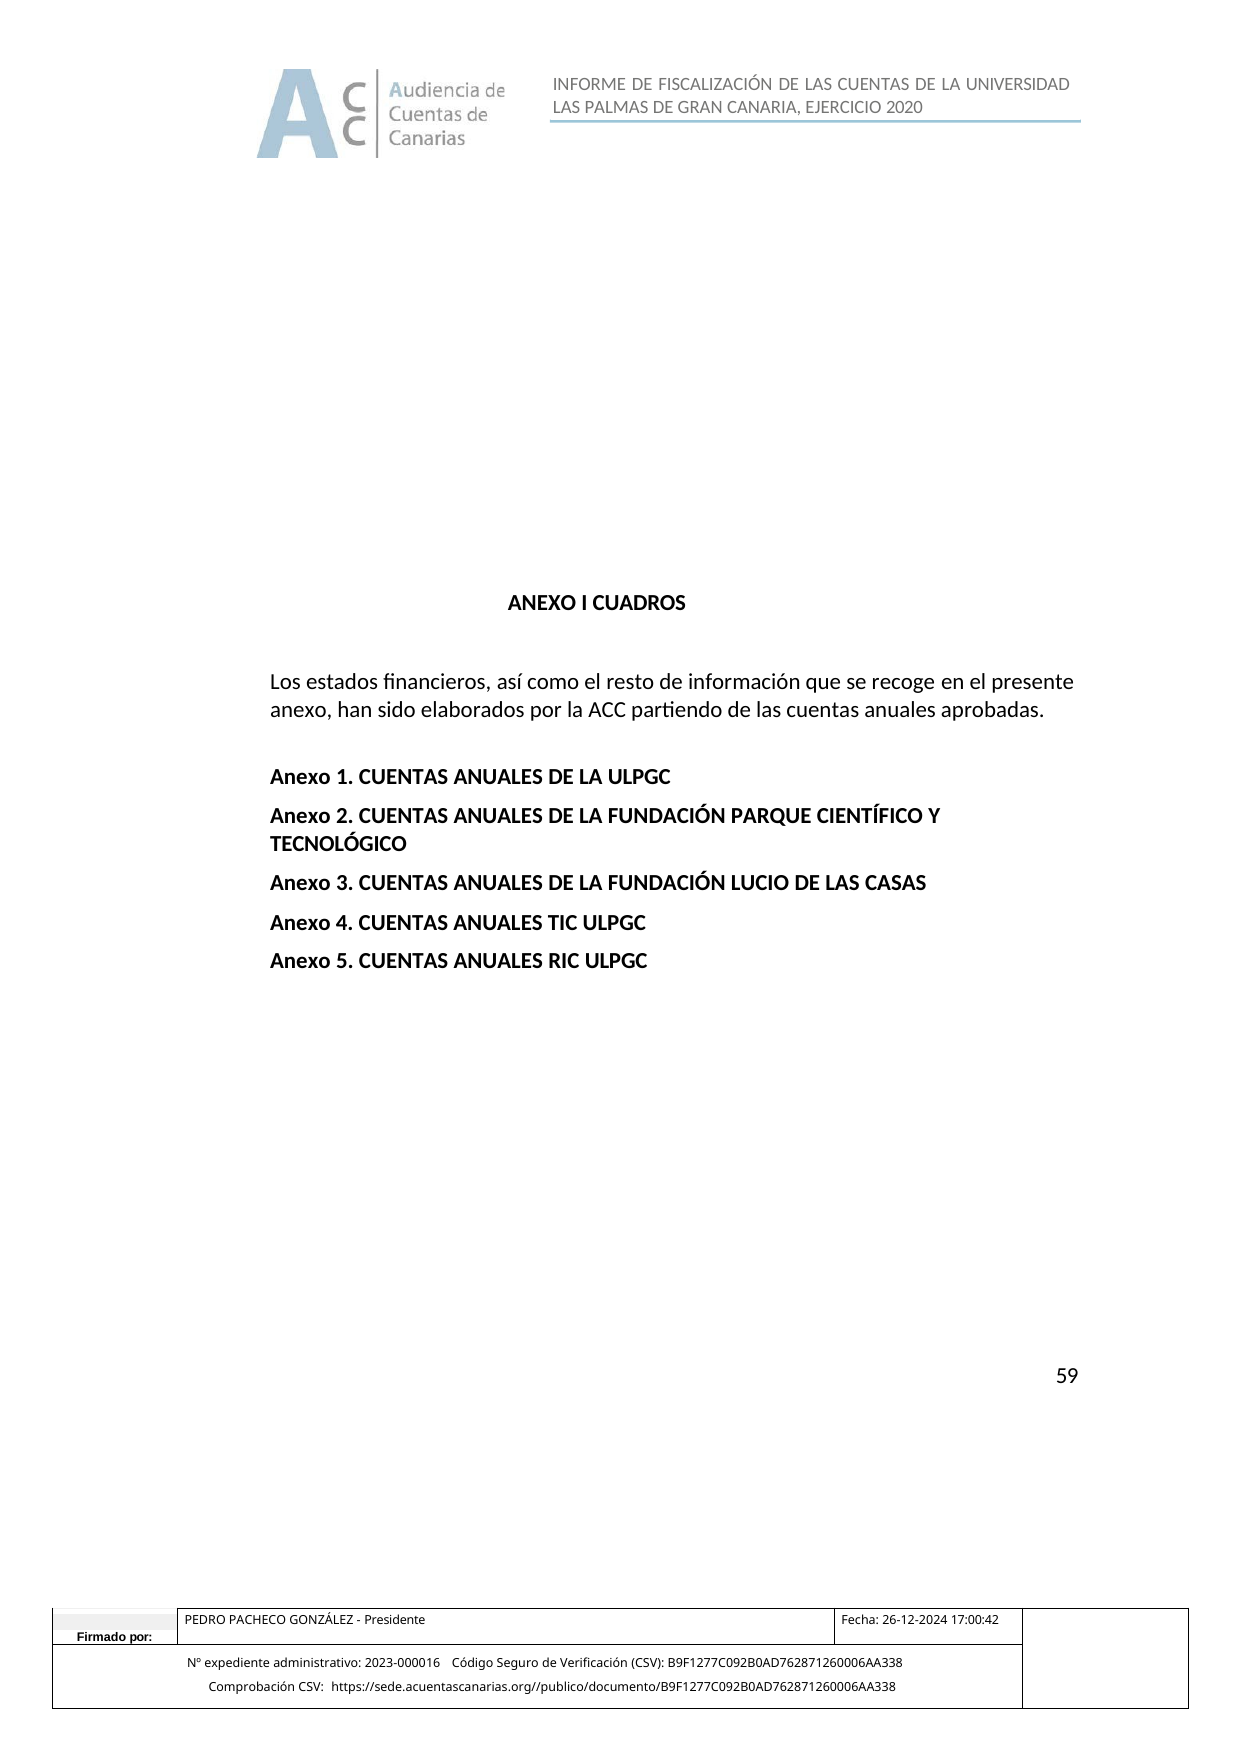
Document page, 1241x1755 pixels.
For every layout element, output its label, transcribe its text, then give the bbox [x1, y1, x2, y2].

text Anexo 2. CUENTAS ANUALES DE LA FUNDACIÓN PARQUE CIENTÍFICO Y [270, 801, 1196, 829]
table_header Fecha: 26-12-2024 17:00:42 [835, 1609, 1022, 1644]
table_header [53, 1609, 177, 1614]
subtitle ANEXO I CUADROS [44, 588, 1149, 617]
table_header [1023, 1609, 1188, 1707]
subtitle Anexo 3. CUENTAS ANUALES DE LA FUNDACIÓN LUCIO DE LAS CASAS Anexo 4. CUENTAS ANUALES TIC ULPGC [270, 868, 978, 936]
table_header Firmado por: [53, 1630, 177, 1644]
text Los estados financieros, así como el resto de información que se recoge en el presente anexo, han sido elaborados por la ACC partiendo de las cuentas anuales aprobadas. [270, 667, 1082, 723]
text 59 [44, 1361, 1079, 1389]
text Anexo 1. CUENTAS ANUALES DE LA ULPGC [270, 762, 1196, 790]
table_header PEDRO PACHECO GONZÁLEZ - Presidente [178, 1609, 834, 1644]
text Anexo 5. CUENTAS ANUALES RIC ULPGC [270, 947, 1196, 974]
table_cell Nº expediente administrativo: 2023-000016 Código Seguro de Verificación (CSV): B9F1277C092B0AD762871260006AA338 Comprobación CSV: https://sede.acuentascanarias.org//publico/documento/B9F1277C092B0AD762871260006AA338 [53, 1645, 1022, 1707]
subtitle TECNOLÓGICO [270, 829, 1196, 857]
